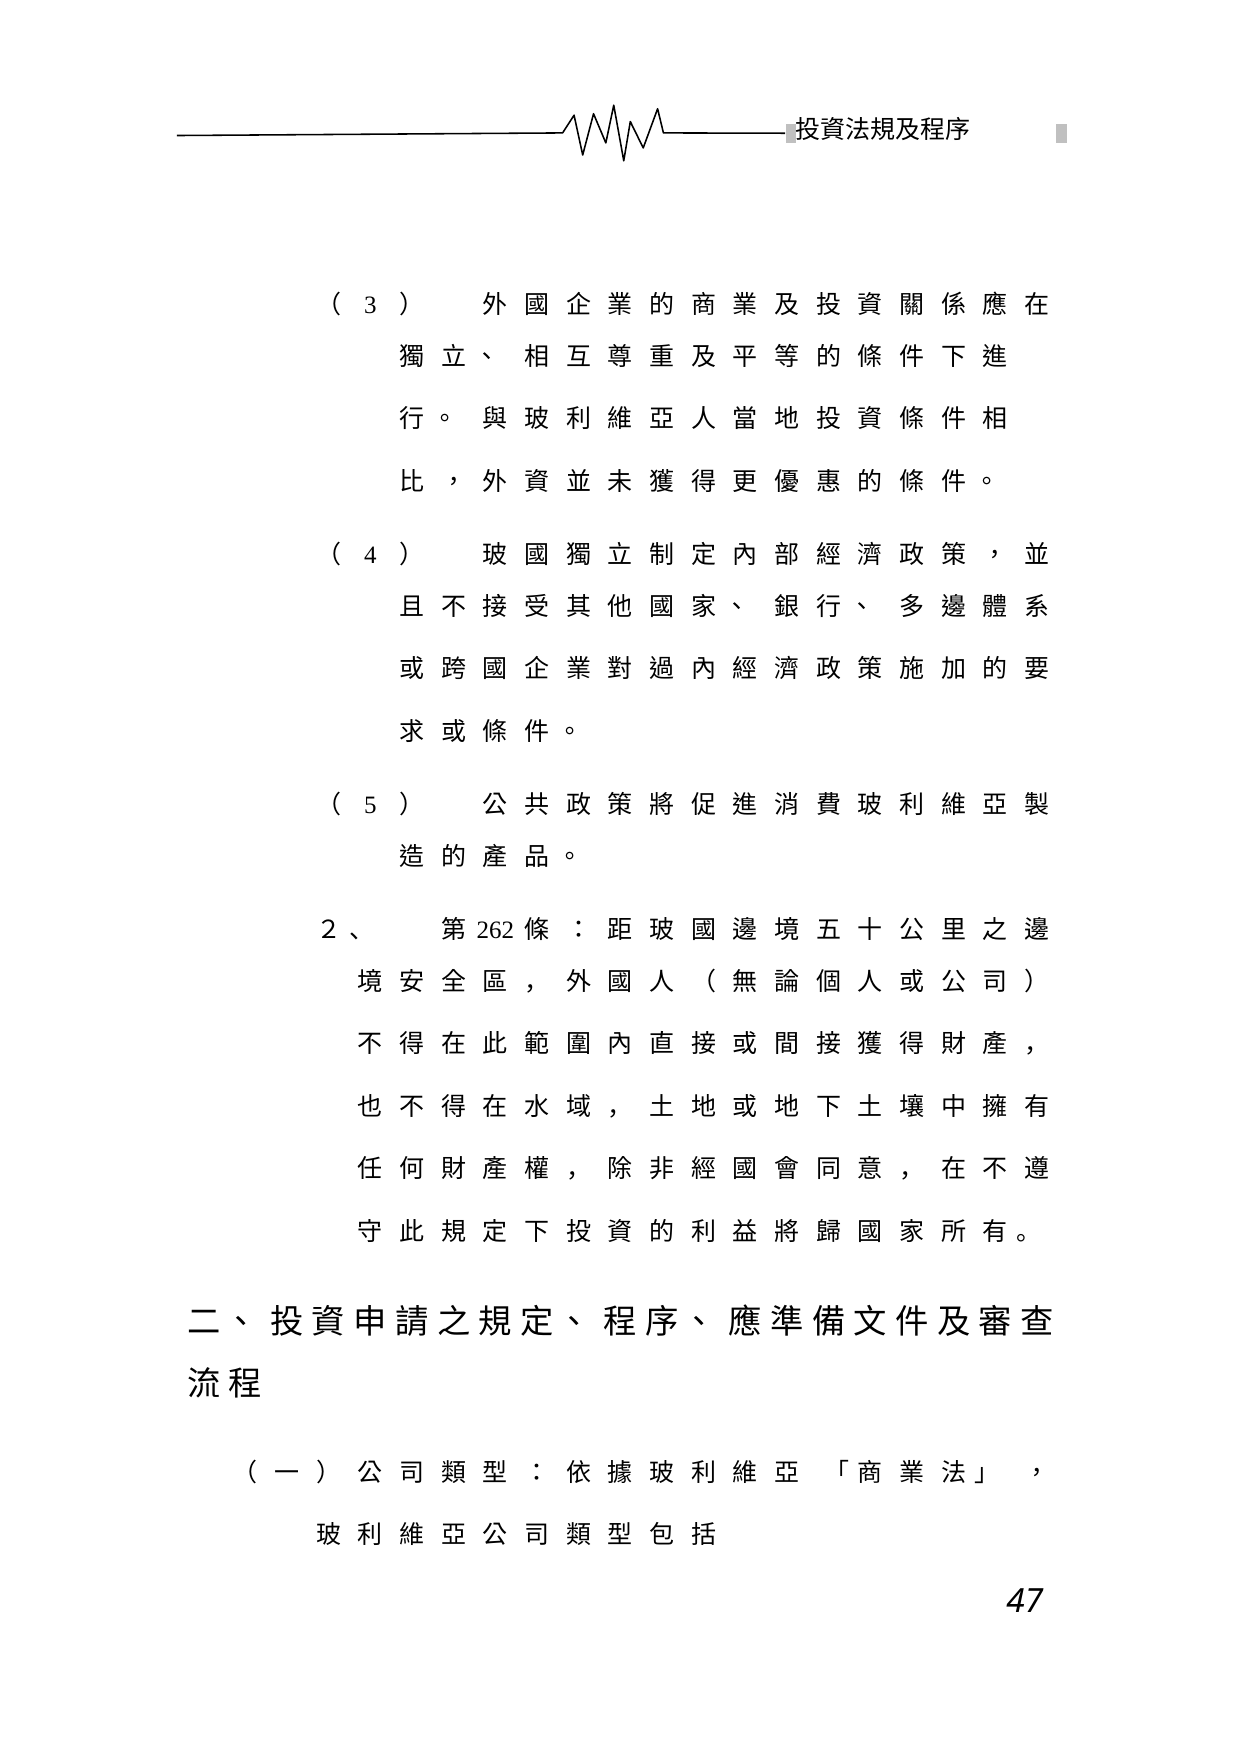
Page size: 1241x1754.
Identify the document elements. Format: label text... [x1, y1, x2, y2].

text （4） 玻國獨立制定內部經濟政策，並且不接受其他國家、銀行、多邊體系或跨國企業對過內經濟政策施加的要求或條件。 [306, 500, 1058, 750]
text （一）公司類型：依據玻利維亞「商業法」，玻利維亞公司類型包括 [207, 1429, 1058, 1554]
text （3） 外國企業的商業及投資關係應在獨立、相互尊重及平等的條件下進行。與玻利維亞人當地投資條件相比，外資並未獲得更優惠的條件。 [306, 250, 1058, 500]
text 二、投資申請之規定、程序、應準備文件及審查流程 [183, 1277, 1058, 1402]
text （5） 公共政策將促進消費玻利維亞製造的產品。 [306, 750, 1058, 875]
text ２、 第262條：距玻國邊境五十公里之邊境安全區，外國人（無論個人或公司）不得在此範圍內直接或間接獲得財產，也不得在水域，土地或地下土壤中擁有任何財產權，除非經國會同意，在不遵守此規定下投資的利益將歸國家所有。 [281, 875, 1058, 1250]
